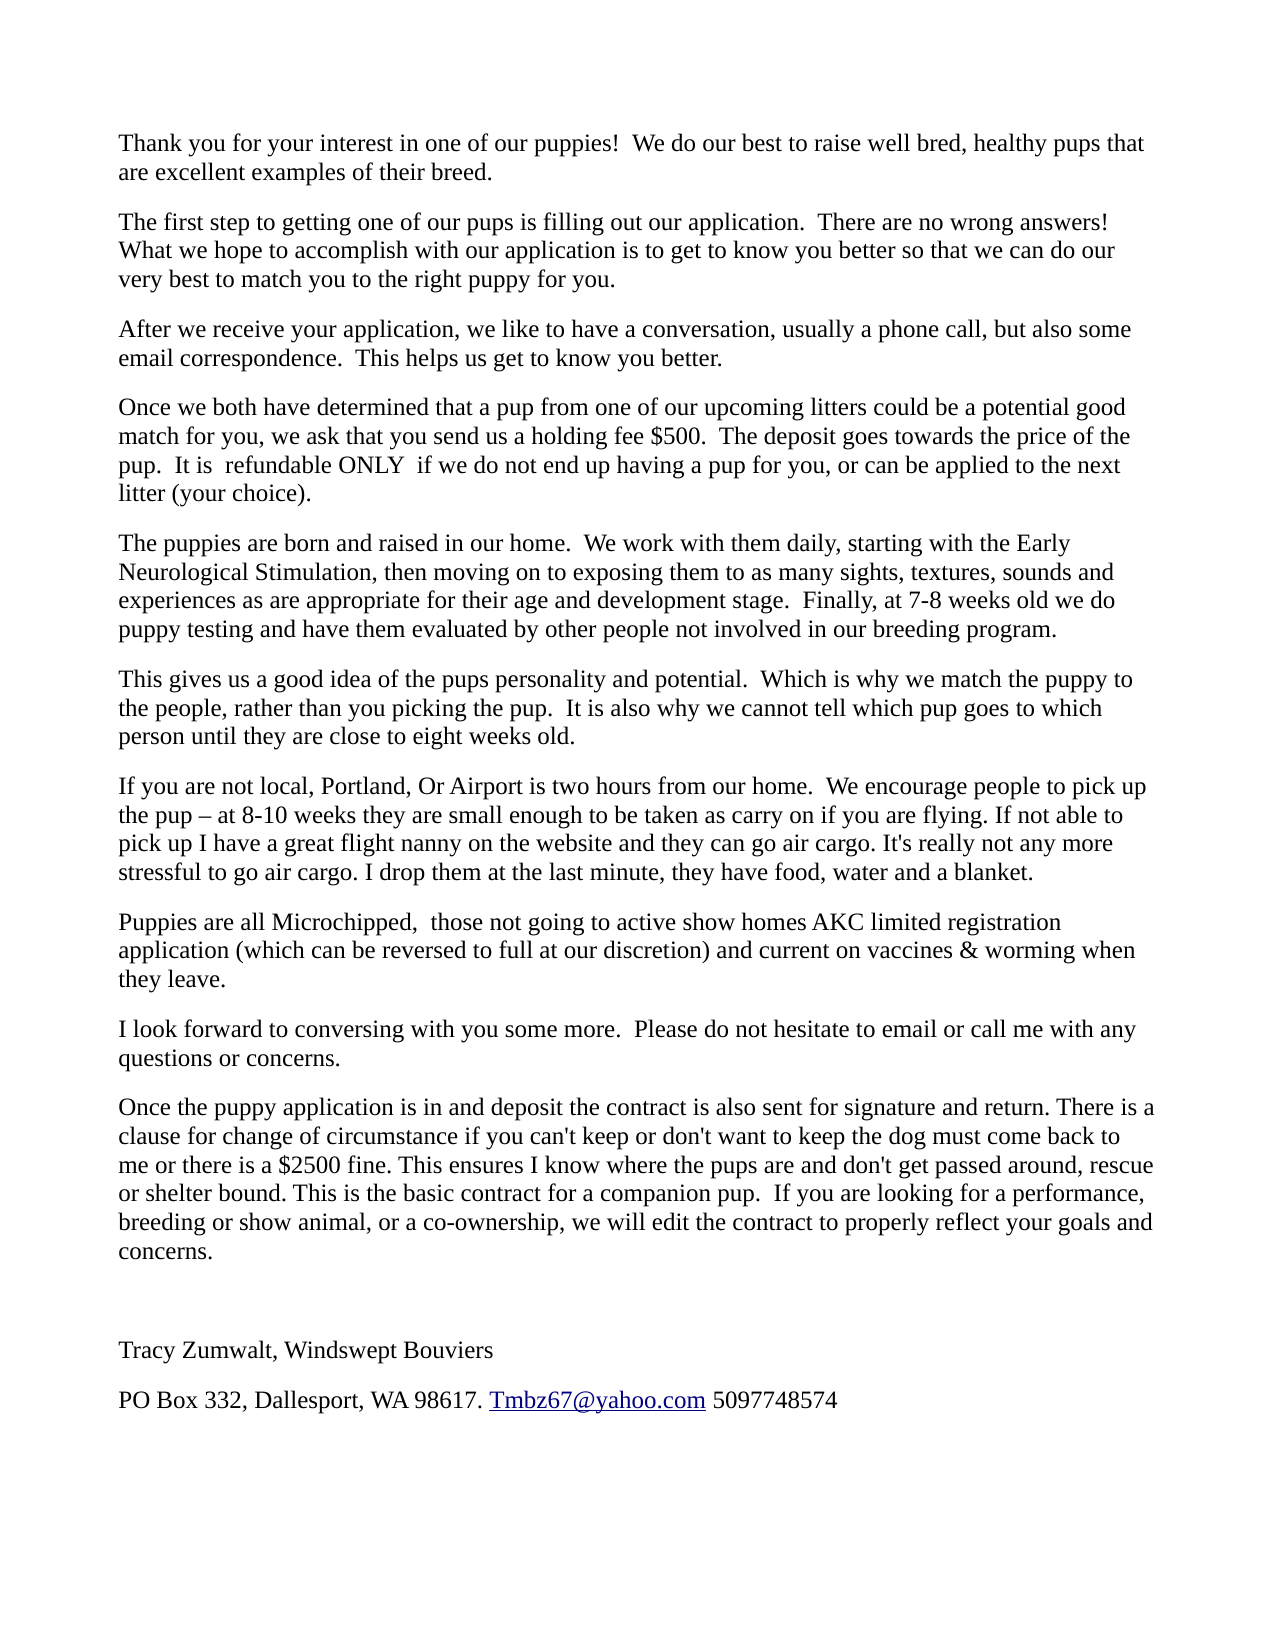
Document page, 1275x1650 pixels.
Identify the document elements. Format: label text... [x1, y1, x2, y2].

text I look forward to conversing with you some more. Please do not hesitate to email or call me with any questions or concerns. [118, 1014, 1157, 1071]
text The first step to getting one of our pups is filling out our application. There are no wrong answers! What we hope to accomplish with our application is to get to know you better so that we can do our very best to match you to the right puppy for you. [118, 207, 1157, 293]
text Puppies are all Microchipped, those not going to active show homes AKC limited registration application (which can be reversed to full at our discretion) and current on vaccines & worming when they leave. [118, 907, 1157, 993]
text Thank you for your interest in one of our puppies! We do our best to raise well bred, healthy pups that are excellent examples of their breed. [118, 128, 1157, 186]
text The puppies are born and raised in our home. We work with them daily, starting with the Early Neurological Stimulation, then moving on to exposing them to as many sights, textures, sounds and experiences as are appropriate for their age and development stage. Finally, at 7-8 weeks old we do puppy testing and have them evaluated by other people not involved in our breeding program. [118, 528, 1157, 643]
text Tracy Zumwalt, Windswept Bouviers [118, 1335, 1157, 1364]
text This gives us a good idea of the pups personality and potential. Which is why we match the puppy to the people, rather than you picking the pup. It is also why we cannot tell which pup goes to which person until they are close to eight weeks old. [118, 664, 1157, 750]
text Once the puppy application is in and deposit the contract is also sent for signature and return. There is a clause for change of circumstance if you can't keep or don't want to keep the dog must come back to me or there is a $2500 fine. This ensures I know where the pups are and don't get passed around, rescue or shelter bound. This is the basic contract for a companion pup. If you are looking for a performance, breeding or show animal, or a co-ownership, we will edit the contract to properly reflect your goals and concerns. [118, 1092, 1157, 1265]
text PO Box 332, Dallesport, WA 98617. Tmbz67@yahoo.com 5097748574 [118, 1385, 1157, 1413]
text Once we both have determined that a pup from one of our upcoming litters could be a potential good match for you, we ask that you send us a holding fee $500. The deposit goes towards the price of the pup. It is refundable ONLY if we do not end up having a pup for you, or can be applied to the next litter (your choice). [118, 392, 1157, 507]
text If you are not local, Portland, Or Airport is two hours from our home. We encourage people to pick up the pup – at 8-10 weeks they are small enough to be taken as carry on if you are flying. If not able to pick up I have a great flight nanny on the website and they can go air cargo. It's really not any more stressful to go air cargo. I drop them at the last minute, they have food, water and a blanket. [118, 771, 1157, 886]
text After we receive your application, we like to have a conversation, usually a phone call, but also some email correspondence. This helps us get to know you better. [118, 314, 1157, 371]
